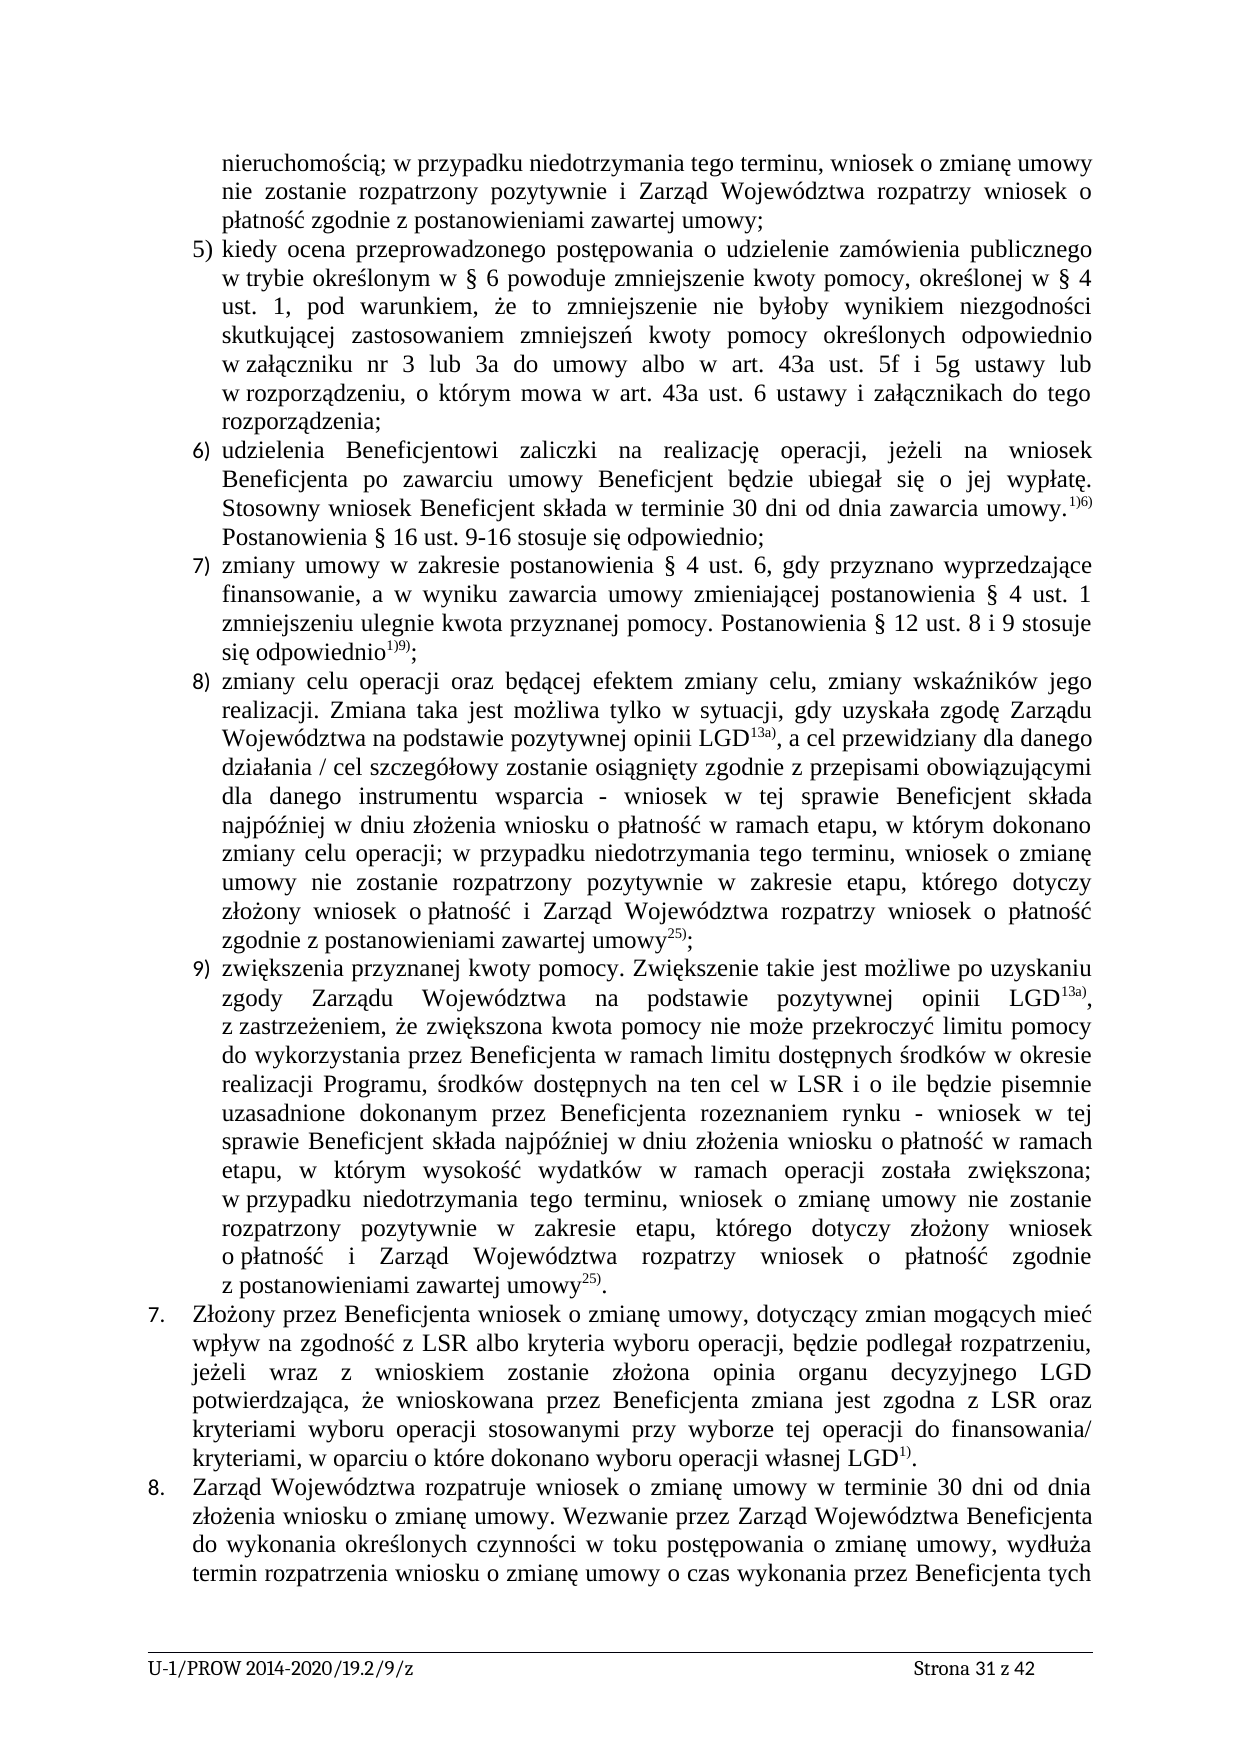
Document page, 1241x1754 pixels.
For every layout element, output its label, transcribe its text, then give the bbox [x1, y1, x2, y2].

list Złożony przez Beneficjenta wniosek o zmianę umowy, dotyczący zmian mogących mieć wpływ na zgodność z LSR albo kryteria wyboru operacji, będzie podlegał rozpatrzeniu, jeżeli wraz z wnioskiem zostanie złożona opinia organu decyzyjnego LGD potwierdzająca, że wnioskowana przez Beneficjenta zmiana jest zgodna z LSR oraz kryteriami wyboru operacji stosowanymi przy wyborze tej operacji do finansowania/ kryteriami, w oparciu o które dokonano wyboru operacji własnej LGD1). [148, 1299, 1093, 1472]
list nieruchomością; w przypadku niedotrzymania tego terminu, wniosek o zmianę umowy nie zostanie rozpatrzony pozytywnie i Zarząd Województwa rozpatrzy wniosek o płatność zgodnie z postanowieniami zawartej umowy; [192, 148, 1093, 234]
list zwiększenia przyznanej kwoty pomocy. Zwiększenie takie jest możliwe po uzyskaniu zgody Zarządu Województwa na podstawie pozytywnej opinii LGD13a), z zastrzeżeniem, że zwiększona kwota pomocy nie może przekroczyć limitu pomocy do wykorzystania przez Beneficjenta w ramach limitu dostępnych środków w okresie realizacji Programu, środków dostępnych na ten cel w LSR i o ile będzie pisemnie uzasadnione dokonanym przez Beneficjenta rozeznaniem rynku - wniosek w tej sprawie Beneficjent składa najpóźniej w dniu złożenia wniosku o płatność w ramach etapu, w którym wysokość wydatków w ramach operacji została zwiększona; w przypadku niedotrzymania tego terminu, wniosek o zmianę umowy nie zostanie rozpatrzony pozytywnie w zakresie etapu, którego dotyczy złożony wniosek o płatność i Zarząd Województwa rozpatrzy wniosek o płatność zgodnie z postanowieniami zawartej umowy25). [192, 953, 1093, 1299]
list zmiany celu operacji oraz będącej efektem zmiany celu, zmiany wskaźników jego realizacji. Zmiana taka jest możliwa tylko w sytuacji, gdy uzyskała zgodę Zarządu Województwa na podstawie pozytywnej opinii LGD13a), a cel przewidziany dla danego działania / cel szczegółowy zostanie osiągnięty zgodnie z przepisami obowiązującymi dla danego instrumentu wsparcia - wniosek w tej sprawie Beneficjent składa najpóźniej w dniu złożenia wniosku o płatność w ramach etapu, w którym dokonano zmiany celu operacji; w przypadku niedotrzymania tego terminu, wniosek o zmianę umowy nie zostanie rozpatrzony pozytywnie w zakresie etapu, którego dotyczy złożony wniosek o płatność i Zarząd Województwa rozpatrzy wniosek o płatność zgodnie z postanowieniami zawartej umowy25); [192, 666, 1093, 953]
list Zarząd Województwa rozpatruje wniosek o zmianę umowy w terminie 30 dni od dnia złożenia wniosku o zmianę umowy. Wezwanie przez Zarząd Województwa Beneficjenta do wykonania określonych czynności w toku postępowania o zmianę umowy, wydłuża termin rozpatrzenia wniosku o zmianę umowy o czas wykonania przez Beneficjenta tych [148, 1472, 1093, 1587]
list kiedy ocena przeprowadzonego postępowania o udzielenie zamówienia publicznego w trybie określonym w § 6 powoduje zmniejszenie kwoty pomocy, określonej w § 4 ust. 1, pod warunkiem, że to zmniejszenie nie byłoby wynikiem niezgodności skutkującej zastosowaniem zmniejszeń kwoty pomocy określonych odpowiednio w załączniku nr 3 lub 3a do umowy albo w art. 43a ust. 5f i 5g ustawy lub w rozporządzeniu, o którym mowa w art. 43a ust. 6 ustawy i załącznikach do tego rozporządzenia; [192, 234, 1093, 435]
list zmiany umowy w zakresie postanowienia § 4 ust. 6, gdy przyznano wyprzedzające finansowanie, a w wyniku zawarcia umowy zmieniającej postanowienia § 4 ust. 1 zmniejszeniu ulegnie kwota przyznanej pomocy. Postanowienia § 12 ust. 8 i 9 stosuje się odpowiednio1)9); [192, 550, 1093, 666]
list udzielenia Beneficjentowi zaliczki na realizację operacji, jeżeli na wniosek Beneficjenta po zawarciu umowy Beneficjent będzie ubiegał się o jej wypłatę. Stosowny wniosek Beneficjent składa w terminie 30 dni od dnia zawarcia umowy.1)6) Postanowienia § 16 ust. 9-16 stosuje się odpowiednio; [192, 435, 1093, 550]
